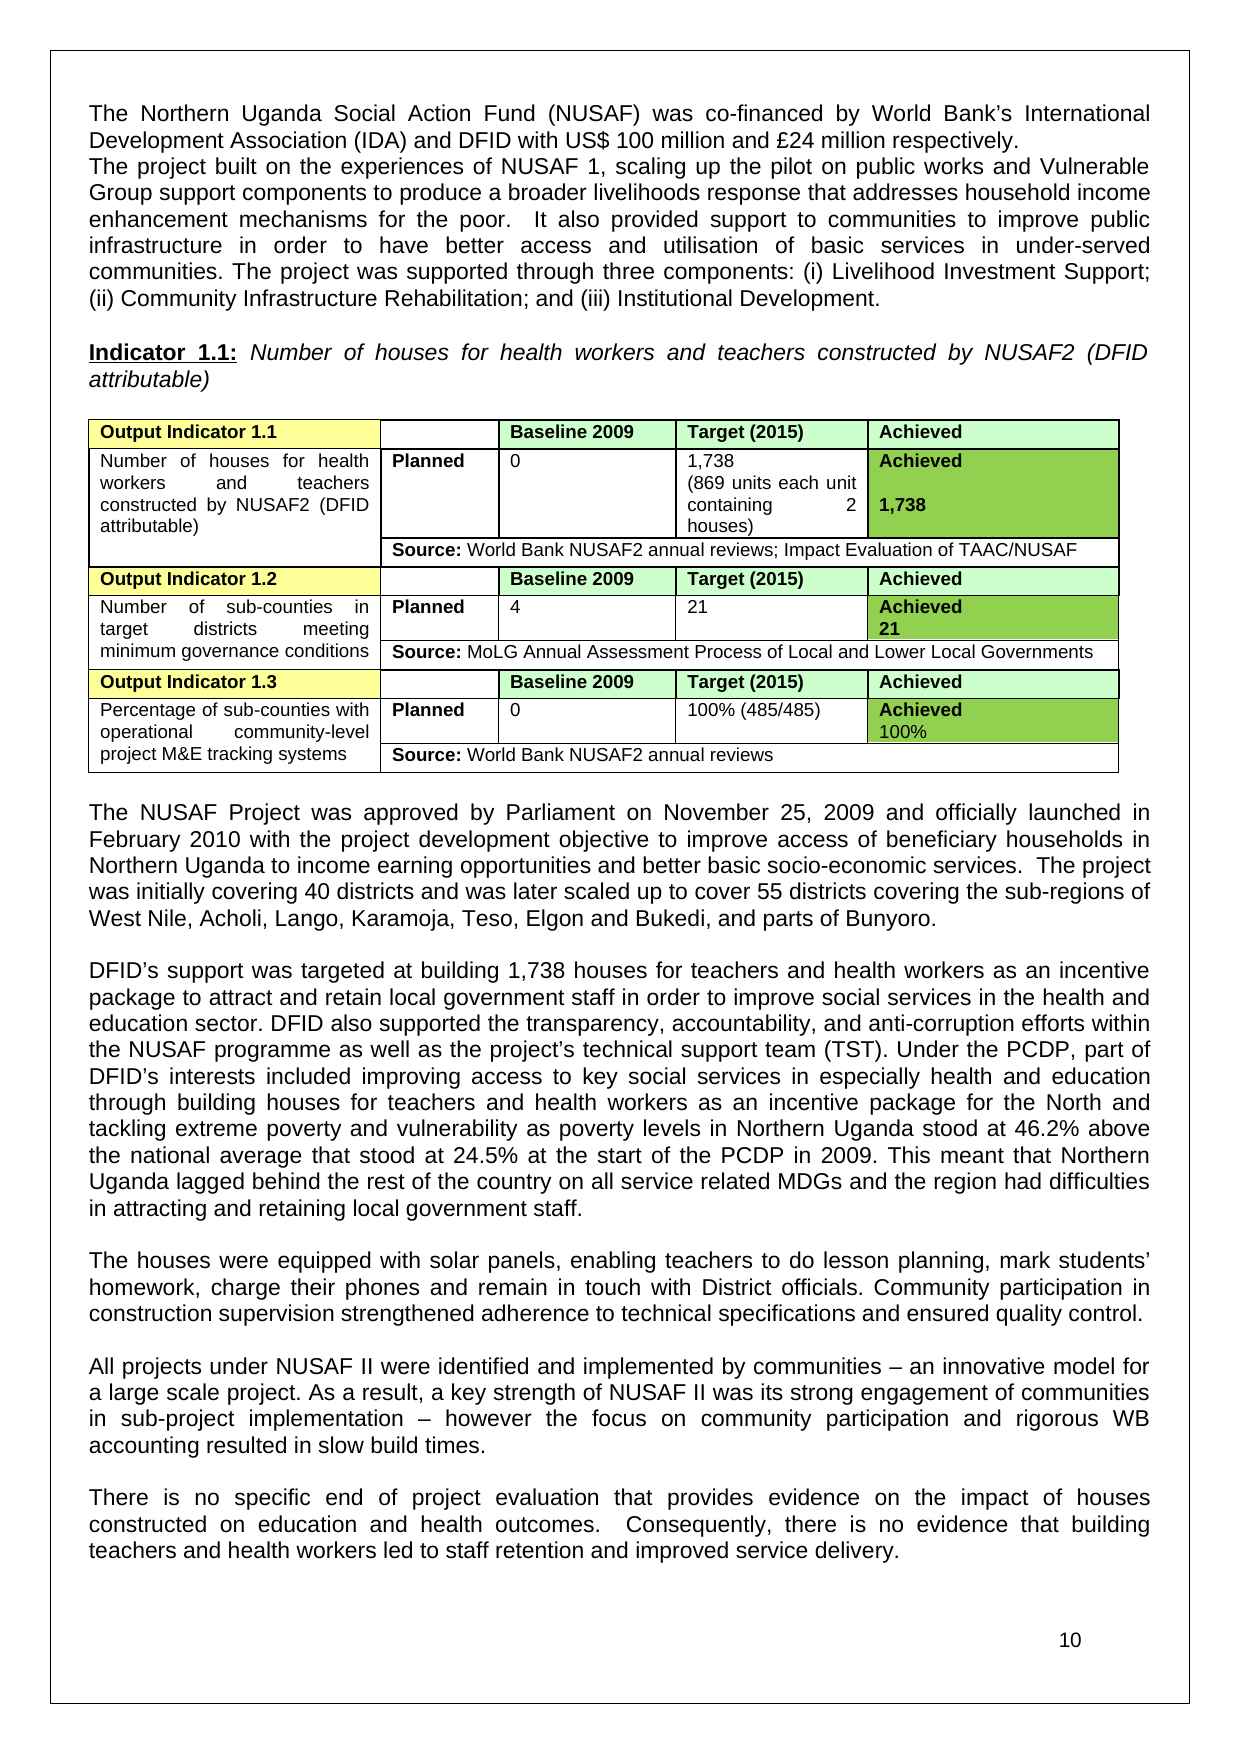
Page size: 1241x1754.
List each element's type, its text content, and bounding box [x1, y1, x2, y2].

table_cell Baseline 2009 [500, 568, 675, 595]
table_cell Achieved 1,738 [869, 450, 1118, 537]
table_cell Achieved [869, 671, 1118, 698]
text Indicator 1.1: Number of houses for health workers and teachers constructed by NUSAF2 (DFID attributable) [89, 337, 1152, 392]
text The Northern Uganda Social Action Fund (NUSAF) was co-financed by World Bank’s International Development Association (IDA) and DFID with US$ 100 million and £24 million respectively. [89, 100, 1152, 153]
table_header Achieved [869, 421, 1118, 448]
table_cell Percentage of sub-counties with operational community-level project M&E tracking systems [89, 699, 380, 772]
table_cell 21 [676, 596, 867, 639]
table_cell [381, 671, 498, 698]
table_cell Planned [381, 596, 498, 639]
table_cell Number of houses for health workers and teachers constructed by NUSAF2 (DFID attributable) [90, 449, 380, 566]
text The NUSAF Project was approved by Parliament on November 25, 2009 and officially launched in February 2010 with the project development objective to improve access of beneficiary households in Northern Uganda to income earning opportunities and better basic socio-economic services. The project was initially covering 40 districts and was later scaled up to cover 55 districts covering the sub-regions of West Nile, Acholi, Lango, Karamoja, Teso, Elgon and Bukedi, and parts of Bunyoro. [89, 799, 1152, 931]
table_cell 100% (485/485) [676, 699, 867, 742]
table_cell 4 [499, 596, 675, 639]
table_cell Target (2015) [677, 671, 867, 698]
table_cell Planned [382, 450, 498, 537]
table_cell 0 [499, 699, 675, 742]
text DFID’s support was targeted at building 1,738 houses for teachers and health workers as an incentive package to attract and retain local government staff in order to improve social services in the health and education sector. DFID also supported the transparency, accountability, and anti-corruption efforts within the NUSAF programme as well as the project’s technical support team (TST). Under the PCDP, part of DFID’s interests included improving access to key social services in especially health and education through building houses for teachers and health workers as an incentive package for the North and tackling extreme poverty and vulnerability as poverty levels in Northern Uganda stood at 46.2% above the national average that stood at 24.5% at the start of the PCDP in 2009. This meant that Northern Uganda lagged behind the rest of the country on all service related MDGs and the region had difficulties in attracting and retaining local government staff. [89, 957, 1152, 1221]
table_cell Source: MoLG Annual Assessment Process of Local and Lower Local Governments [381, 641, 1118, 669]
table_cell 1,738 (869 units each unit containing 2 houses) [677, 450, 867, 537]
table_cell Planned [381, 699, 498, 742]
table_cell Achieved [869, 568, 1118, 595]
table_header Baseline 2009 [500, 421, 675, 448]
table_cell Output Indicator 1.3 [89, 670, 380, 698]
table_cell Achieved 21 [868, 596, 1118, 639]
table_cell Achieved 100% [868, 699, 1118, 742]
table_cell Source: World Bank NUSAF2 annual reviews [381, 744, 1118, 772]
table_header Target (2015) [677, 421, 867, 448]
table_cell Baseline 2009 [500, 671, 675, 698]
text All projects under NUSAF II were identified and implemented by communities – an innovative model for a large scale project. As a result, a key strength of NUSAF II was its strong engagement of communities in sub-project implementation – however the focus on community participation and rigorous WB accounting resulted in slow build times. [89, 1353, 1152, 1458]
text There is no specific end of project evaluation that provides evidence on the impact of houses constructed on education and health outcomes. Consequently, there is no evidence that building teachers and health workers led to staff retention and improved service delivery. [89, 1484, 1152, 1563]
table_header [381, 421, 498, 448]
table_cell [381, 568, 498, 595]
table_header Output Indicator 1.1 [89, 420, 380, 448]
table_cell Output Indicator 1.2 [89, 568, 380, 595]
table_cell Number of sub-counties in target districts meeting minimum governance conditions [89, 596, 380, 669]
table_cell Source: World Bank NUSAF2 annual reviews; Impact Evaluation of TAAC/NUSAF [382, 539, 1118, 566]
text The houses were equipped with solar panels, enabling teachers to do lesson planning, mark students’ homework, charge their phones and remain in touch with District officials. Community participation in construction supervision strengthened adherence to technical specifications and ensured quality control. [89, 1247, 1152, 1326]
text The project built on the experiences of NUSAF 1, scaling up the pilot on public works and Vulnerable Group support components to produce a broader livelihoods response that addresses household income enhancement mechanisms for the poor. It also provided support to communities to improve public infrastructure in order to have better access and utilisation of basic services in under-served communities. The project was supported through three components: (i) Livelihood Investment Support; (ii) Community Infrastructure Rehabilitation; and (iii) Institutional Development. [89, 153, 1152, 311]
table_cell Target (2015) [677, 568, 867, 595]
table_cell 0 [500, 450, 675, 537]
